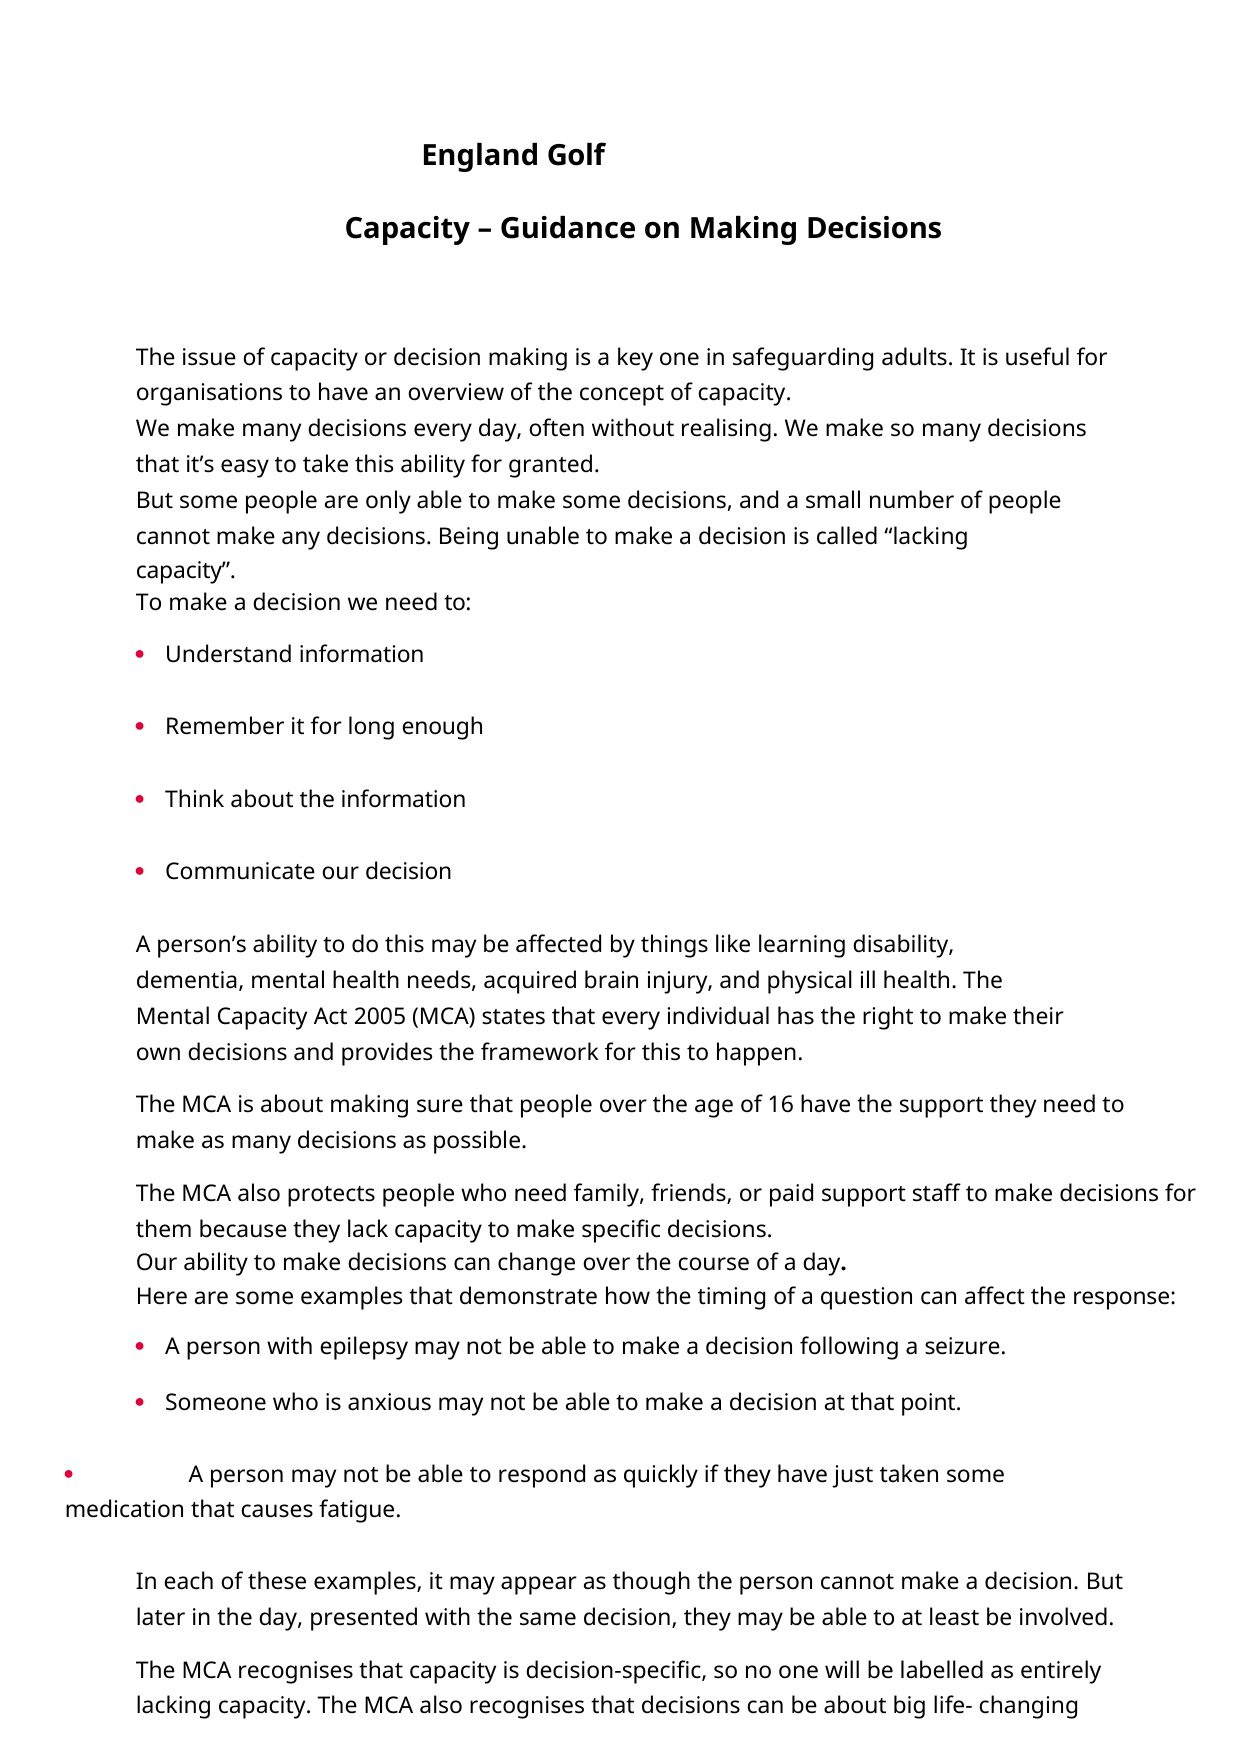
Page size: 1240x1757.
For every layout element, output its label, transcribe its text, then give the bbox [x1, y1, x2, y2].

text We make many decisions every day, often without realising. We make so many decisions that it’s easy to take this ability for granted. [136, 412, 1127, 479]
text The MCA also protects people who need family, friends, or paid support staff to make decisions for them because they lack capacity to make specific decisions. [136, 1177, 1208, 1244]
text Capacity – Guidance on Making Decisions [78, 207, 1208, 247]
text In each of these examples, it may appear as though the person cannot make a decision. But later in the day, presented with the same decision, they may be able to at least be involved. [136, 1565, 1127, 1632]
list Communicate our decision [136, 855, 1208, 887]
list Someone who is anxious may not be able to make a decision at that point. [136, 1386, 1208, 1417]
text The issue of capacity or decision making is a key one in safeguarding adults. It is useful for organisations to have an overview of the concept of capacity. [136, 340, 1127, 408]
subtitle England Golf [64, 135, 962, 174]
text The MCA recognises that capacity is decision-specific, so no one will be labelled as entirely lacking capacity. The MCA also recognises that decisions can be about big life- changing [136, 1653, 1137, 1721]
text But some people are only able to make some decisions, and a small number of people cannot make any decisions. Being unable to make a decision is called “lacking [136, 484, 1137, 551]
text To make a decision we need to: [136, 586, 1208, 617]
list Remember it for long enough [136, 710, 1208, 742]
list Understand information [136, 638, 1208, 669]
text A person’s ability to do this may be affected by things like learning disability, dementia, mental health needs, acquired brain injury, and physical ill health. The Mental Capacity Act 2005 (MCA) states that every individual has the right to make their own decisions and provides the framework for this to happen. [136, 928, 1066, 1067]
text capacity”. [136, 556, 1208, 583]
text The MCA is about making sure that people over the age of 16 have the support they need to make as many decisions as possible. [136, 1088, 1127, 1156]
text Here are some examples that demonstrate how the timing of a question can affect the response: [136, 1280, 1208, 1311]
list A person may not be able to respond as quickly if they have just taken some medication that causes fatigue. [64, 1458, 1055, 1524]
text Our ability to make decisions can change over the course of a day. [136, 1249, 1208, 1276]
list Think about the information [136, 783, 1208, 814]
list A person with epilepsy may not be able to make a decision following a seizure. [136, 1333, 1208, 1360]
